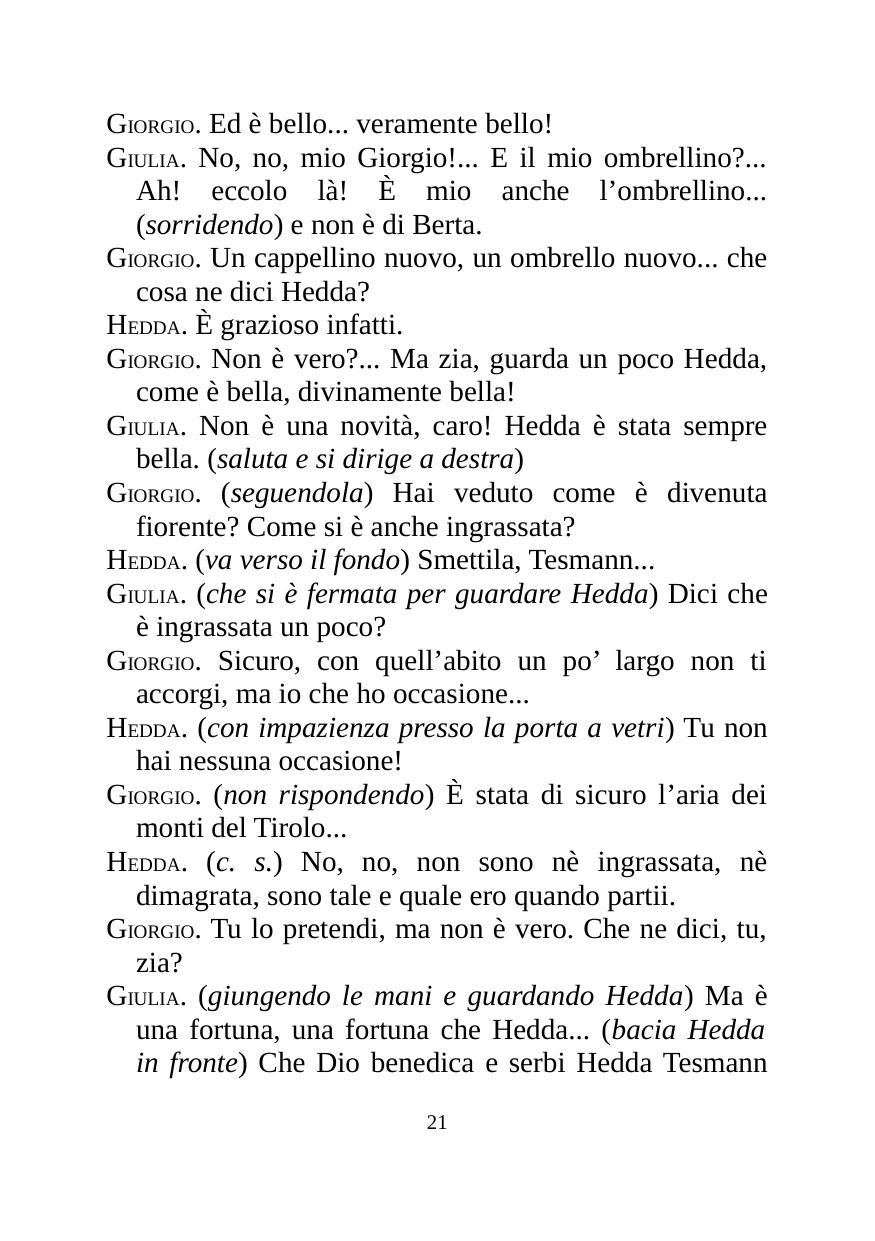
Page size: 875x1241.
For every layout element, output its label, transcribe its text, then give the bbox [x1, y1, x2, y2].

text Giorgio. (seguendola) Hai veduto come è divenuta fiorente? Come si è anche ingrassata? [106, 475, 768, 542]
text Giulia. (giungendo le mani e guardando Hedda) Ma è una fortuna, una fortuna che Hedda... (bacia Hedda in fronte) Che Dio benedica e serbi Hedda Tesmann [106, 978, 768, 1079]
text Giulia. Non è una novità, caro! Hedda è stata sempre bella. (saluta e si dirige a destra) [106, 408, 768, 475]
text Giorgio. Tu lo pretendi, ma non è vero. Che ne dici, tu, zia? [106, 911, 768, 978]
text Giulia. (che si è fermata per guardare Hedda) Dici che è ingrassata un poco? [106, 576, 768, 643]
text Giulia. No, no, mio Giorgio!... E il mio ombrellino?... Ah! eccolo là! È mio anche l’ombrellino... (sorridendo) e non è di Berta. [106, 140, 768, 240]
text Hedda. (va verso il fondo) Smettila, Tesmann... [106, 542, 768, 576]
text Giorgio. (non rispondendo) È stata di sicuro l’aria dei monti del Tirolo... [106, 777, 768, 844]
text Hedda. (c. s.) No, no, non sono nè ingrassata, nè dimagrata, sono tale e quale ero quando partii. [106, 844, 768, 911]
text Giorgio. Ed è bello... veramente bello! [106, 106, 768, 140]
text Giorgio. Un cappellino nuovo, un ombrello nuovo... che cosa ne dici Hedda? [106, 240, 768, 307]
text Hedda. È grazioso infatti. [106, 307, 768, 341]
text Hedda. (con impazienza presso la porta a vetri) Tu non hai nessuna occasione! [106, 710, 768, 777]
text Giorgio. Sicuro, con quell’abito un po’ largo non ti accorgi, ma io che ho occasione... [106, 643, 768, 710]
text Giorgio. Non è vero?... Ma zia, guarda un poco Hedda, come è bella, divinamente bella! [106, 341, 768, 408]
